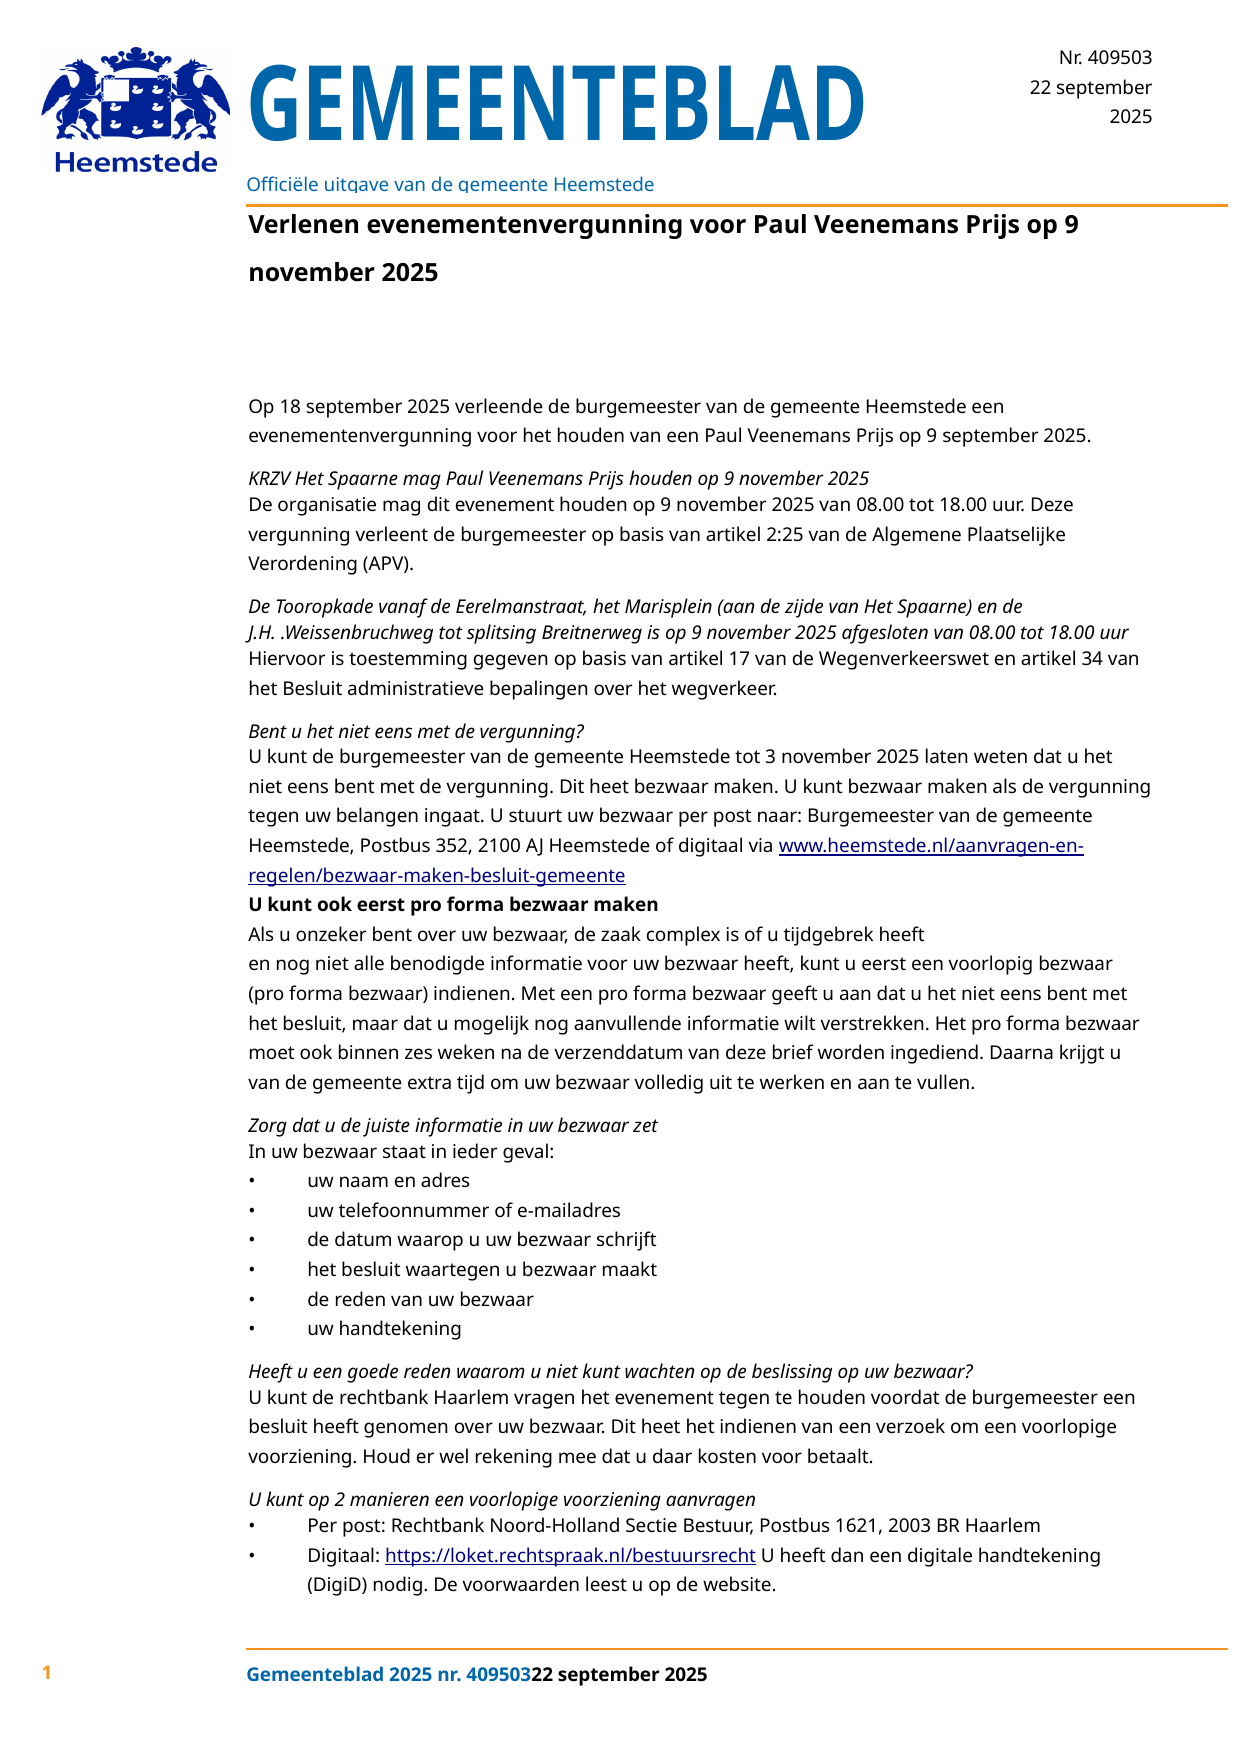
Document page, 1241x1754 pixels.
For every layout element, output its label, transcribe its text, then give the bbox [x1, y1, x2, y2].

list de reden van uw bezwaar [248, 1286, 1152, 1311]
text De Tooropkade vanaf de Eerelmanstraat, het Marisplein (aan de zijde van Het Spaarne) en de J.H. .Weissenbruchweg tot splitsing Breitnerweg is op 9 november 2025 afgesloten van 08.00 tot 18.00 uur [248, 594, 1152, 645]
text en nog niet alle benodigde informatie voor uw bezwaar heeft, kunt u eerst een voorlopig bezwaar (pro forma bezwaar) indienen. Met een pro forma bezwaar geeft u aan dat u het niet eens bent met het besluit, maar dat u mogelijk nog aanvullende informatie wilt verstrekken. Het pro forma bezwaar moet ook binnen zes weken na de verzenddatum van deze brief worden ingediend. Daarna krijgt u van de gemeente extra tijd om uw bezwaar volledig uit te werken en aan te vullen. [248, 951, 1152, 1095]
text De organisatie mag dit evenement houden op 9 november 2025 van 08.00 tot 18.00 uur. Deze vergunning verleent de burgemeester op basis van artikel 2:25 van de Algemene Plaatselijke Verordening (APV). [248, 491, 1152, 576]
text In uw bezwaar staat in ieder geval: [248, 1138, 1152, 1163]
picture [41, 47, 231, 172]
text U kunt de burgemeester van de gemeente Heemstede tot 3 november 2025 laten weten dat u het niet eens bent met de vergunning. Dit heet bezwaar maken. U kunt bezwaar maken als de vergunning tegen uw belangen ingaat. U stuurt uw bezwaar per post naar: Burgemeester van de gemeente Heemstede, Postbus 352, 2100 AJ Heemstede of digitaal via www.heemstede.nl/aanvragen-en-regelen/bezwaar-maken-besluit-gemeente [248, 743, 1152, 888]
text Op 18 september 2025 verleende de burgemeester van de gemeente Heemstede een evenementenvergunning voor het houden van een Paul Veenemans Prijs op 9 september 2025. [248, 393, 1152, 448]
text Zorg dat u de juiste informatie in uw bezwaar zet [248, 1112, 1152, 1138]
list uw telefoonnummer of e-mailadres [248, 1197, 1152, 1223]
text Als u onzeker bent over uw bezwaar, de zaak complex is of u tijdgebrek heeft [248, 921, 1152, 947]
text Heeft u een goede reden waarom u niet kunt wachten op de beslissing op uw bezwaar? [248, 1358, 1152, 1384]
list het besluit waartegen u bezwaar maakt [248, 1256, 1152, 1282]
text Bent u het niet eens met de vergunning? [248, 718, 1152, 743]
list de datum waarop u uw bezwaar schrijft [248, 1227, 1152, 1252]
text Hiervoor is toestemming gegeven op basis van artikel 17 van de Wegenverkeerswet en artikel 34 van het Besluit administratieve bepalingen over het wegverkeer. [248, 645, 1152, 700]
list Digitaal: https://loket.rechtspraak.nl/bestuursrecht U heeft dan een digitale handtekening (DigiD) nodig. De voorwaarden leest u op de website. [248, 1542, 1152, 1597]
text Verlenen evenementenvergunning voor Paul Veenemans Prijs op 9 november 2025 [248, 207, 1152, 288]
text U kunt ook eerst pro forma bezwaar maken [248, 891, 1152, 917]
list Per post: Rechtbank Noord-Holland Sectie Bestuur, Postbus 1621, 2003 BR Haarlem [248, 1512, 1152, 1538]
text U kunt op 2 manieren een voorlopige voorziening aanvragen [248, 1486, 1152, 1512]
text KRZV Het Spaarne mag Paul Veenemans Prijs houden op 9 november 2025 [248, 466, 1152, 491]
list uw naam en adres [248, 1167, 1152, 1193]
list uw handtekening [248, 1315, 1152, 1341]
text U kunt de rechtbank Haarlem vragen het evenement tegen te houden voordat de burgemeester een besluit heeft genomen over uw bezwaar. Dit heet het indienen van een verzoek om een voorlopige voorziening. Houd er wel rekening mee dat u daar kosten voor betaalt. [248, 1384, 1152, 1469]
